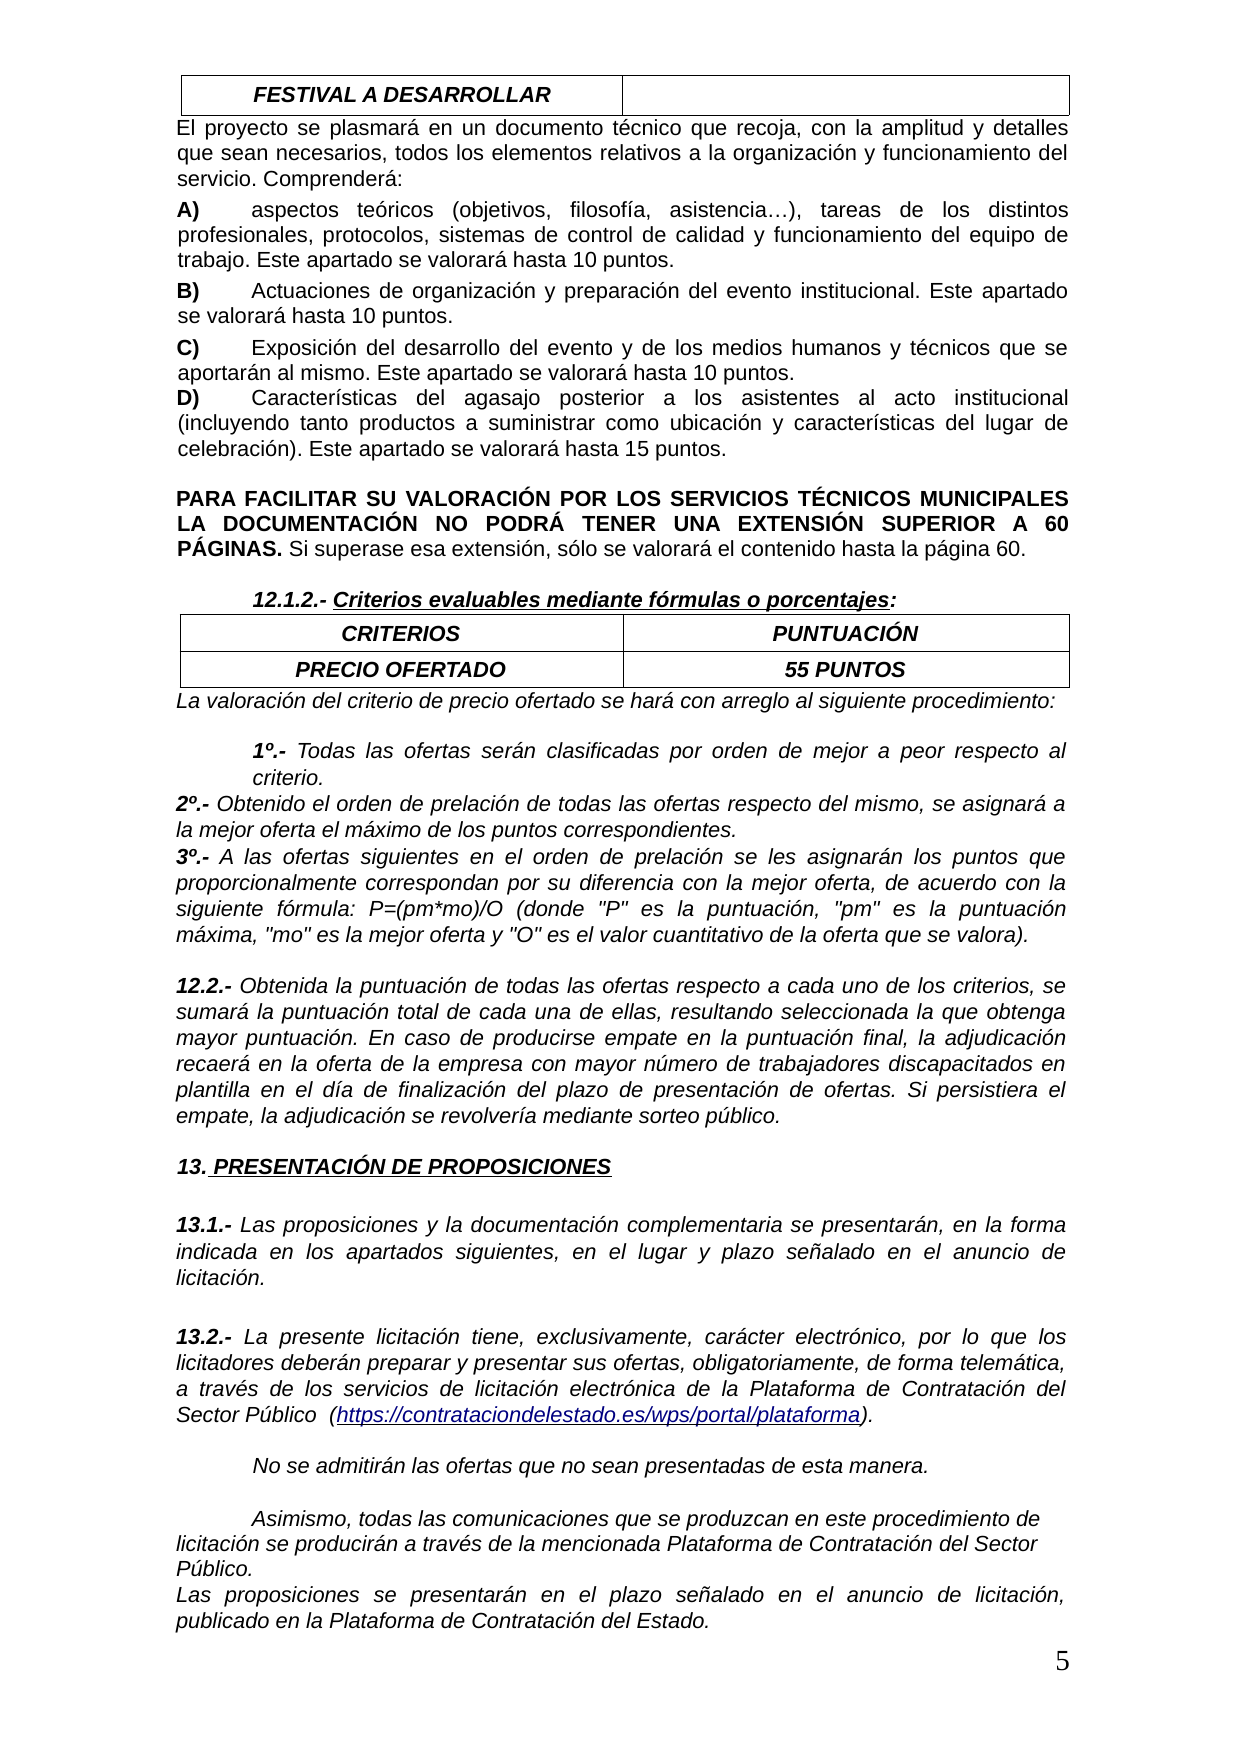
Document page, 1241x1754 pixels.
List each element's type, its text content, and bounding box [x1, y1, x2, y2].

list Exposición del desarrollo del evento y de los medios humanos y técnicos que se aportarán al mismo. Este apartado se valorará hasta 10 puntos. [176, 334, 1069, 385]
text PARA FACILITAR SU VALORACIÓN POR LOS SERVICIOS TÉCNICOS MUNICIPALES LA DOCUMENTACIÓN NO PODRÁ TENER UNA EXTENSIÓN SUPERIOR A 60 PÁGINAS. Si superase esa extensión, sólo se valorará el contenido hasta la página 60. [176, 486, 1070, 561]
text 12.1.2.- Criterios evaluables mediante fórmulas o porcentajes: [252, 587, 1072, 612]
subtitle 13. PRESENTACIÓN DE PROPOSICIONES [177, 1154, 1072, 1179]
list aspectos teóricos (objetivos, filosofía, asistencia…), tareas de los distintos profesionales, protocolos, sistemas de control de calidad y funcionamiento del equipo de trabajo. Este apartado se valorará hasta 10 puntos. [176, 197, 1069, 272]
list Actuaciones de organización y preparación del evento institucional. Este apartado se valorará hasta 10 puntos. [176, 278, 1069, 329]
text 2º.- Obtenido el orden de prelación de todas las ofertas respecto del mismo, se asignará a la mejor oferta el máximo de los puntos correspondientes. [176, 791, 1069, 842]
text Asimismo, todas las comunicaciones que se produzcan en este procedimiento de licitación se producirán a través de la mencionada Plataforma de Contratación del Sector Público. [176, 1506, 1072, 1582]
table_cell 55 PUNTOS [624, 652, 1069, 687]
text 3º.- A las ofertas siguientes en el orden de prelación se les asignarán los puntos que proporcionalmente correspondan por su diferencia con la mejor oferta, de acuerdo con la siguiente fórmula: P=(pm*mo)/O (donde "P" es la puntuación, "pm" es la puntuación máxima, "mo" es la mejor oferta y "O" es el valor cuantitativo de la oferta que se valora). [176, 844, 1069, 947]
table_cell [623, 76, 1069, 114]
table_header CRITERIOS [181, 615, 623, 651]
text 13.1.- Las proposiciones y la documentación complementaria se presentarán, en la forma indicada en los apartados siguientes, en el lugar y plazo señalado en el anuncio de licitación. [176, 1212, 1069, 1290]
text 13.2.- La presente licitación tiene, exclusivamente, carácter electrónico, por lo que los licitadores deberán preparar y presentar sus ofertas, obligatoriamente, de forma telemática, a través de los servicios de licitación electrónica de la Plataforma de Contratación del Sector Público (https://contrataciondelestado.es/wps/portal/plataforma). [176, 1323, 1069, 1427]
text No se admitirán las ofertas que no sean presentadas de esta manera. [252, 1452, 1069, 1478]
text Las proposiciones se presentarán en el plazo señalado en el anuncio de licitación, publicado en la Plataforma de Contratación del Estado. [176, 1582, 1069, 1633]
text 12.2.- Obtenida la puntuación de todas las ofertas respecto a cada uno de los criterios, se sumará la puntuación total de cada una de ellas, resultando seleccionada la que obtenga mayor puntuación. En caso de producirse empate en la puntuación final, la adjudicación recaerá en la oferta de la empresa con mayor número de trabajadores discapacitados en plantilla en el día de finalización del plazo de presentación de ofertas. Si persistiera el empate, la adjudicación se revolvería mediante sorteo público. [176, 973, 1069, 1128]
text 1º.- Todas las ofertas serán clasificadas por orden de mejor a peor respecto al criterio. [252, 738, 1069, 789]
table_header PUNTUACIÓN [624, 615, 1069, 651]
text La valoración del criterio de precio ofertado se hará con arreglo al siguiente procedimiento: [176, 688, 1069, 713]
list Características del agasajo posterior a los asistentes al acto institucional (incluyendo tanto productos a suministrar como ubicación y características del lugar de celebración). Este apartado se valorará hasta 15 puntos. [176, 385, 1069, 461]
text El proyecto se plasmará en un documento técnico que recoja, con la amplitud y detalles que sean necesarios, todos los elementos relativos a la organización y funcionamiento del servicio. Comprenderá: [176, 115, 1069, 191]
table_cell PRECIO OFERTADO [181, 652, 623, 687]
table_cell FESTIVAL A DESARROLLAR [182, 76, 622, 114]
